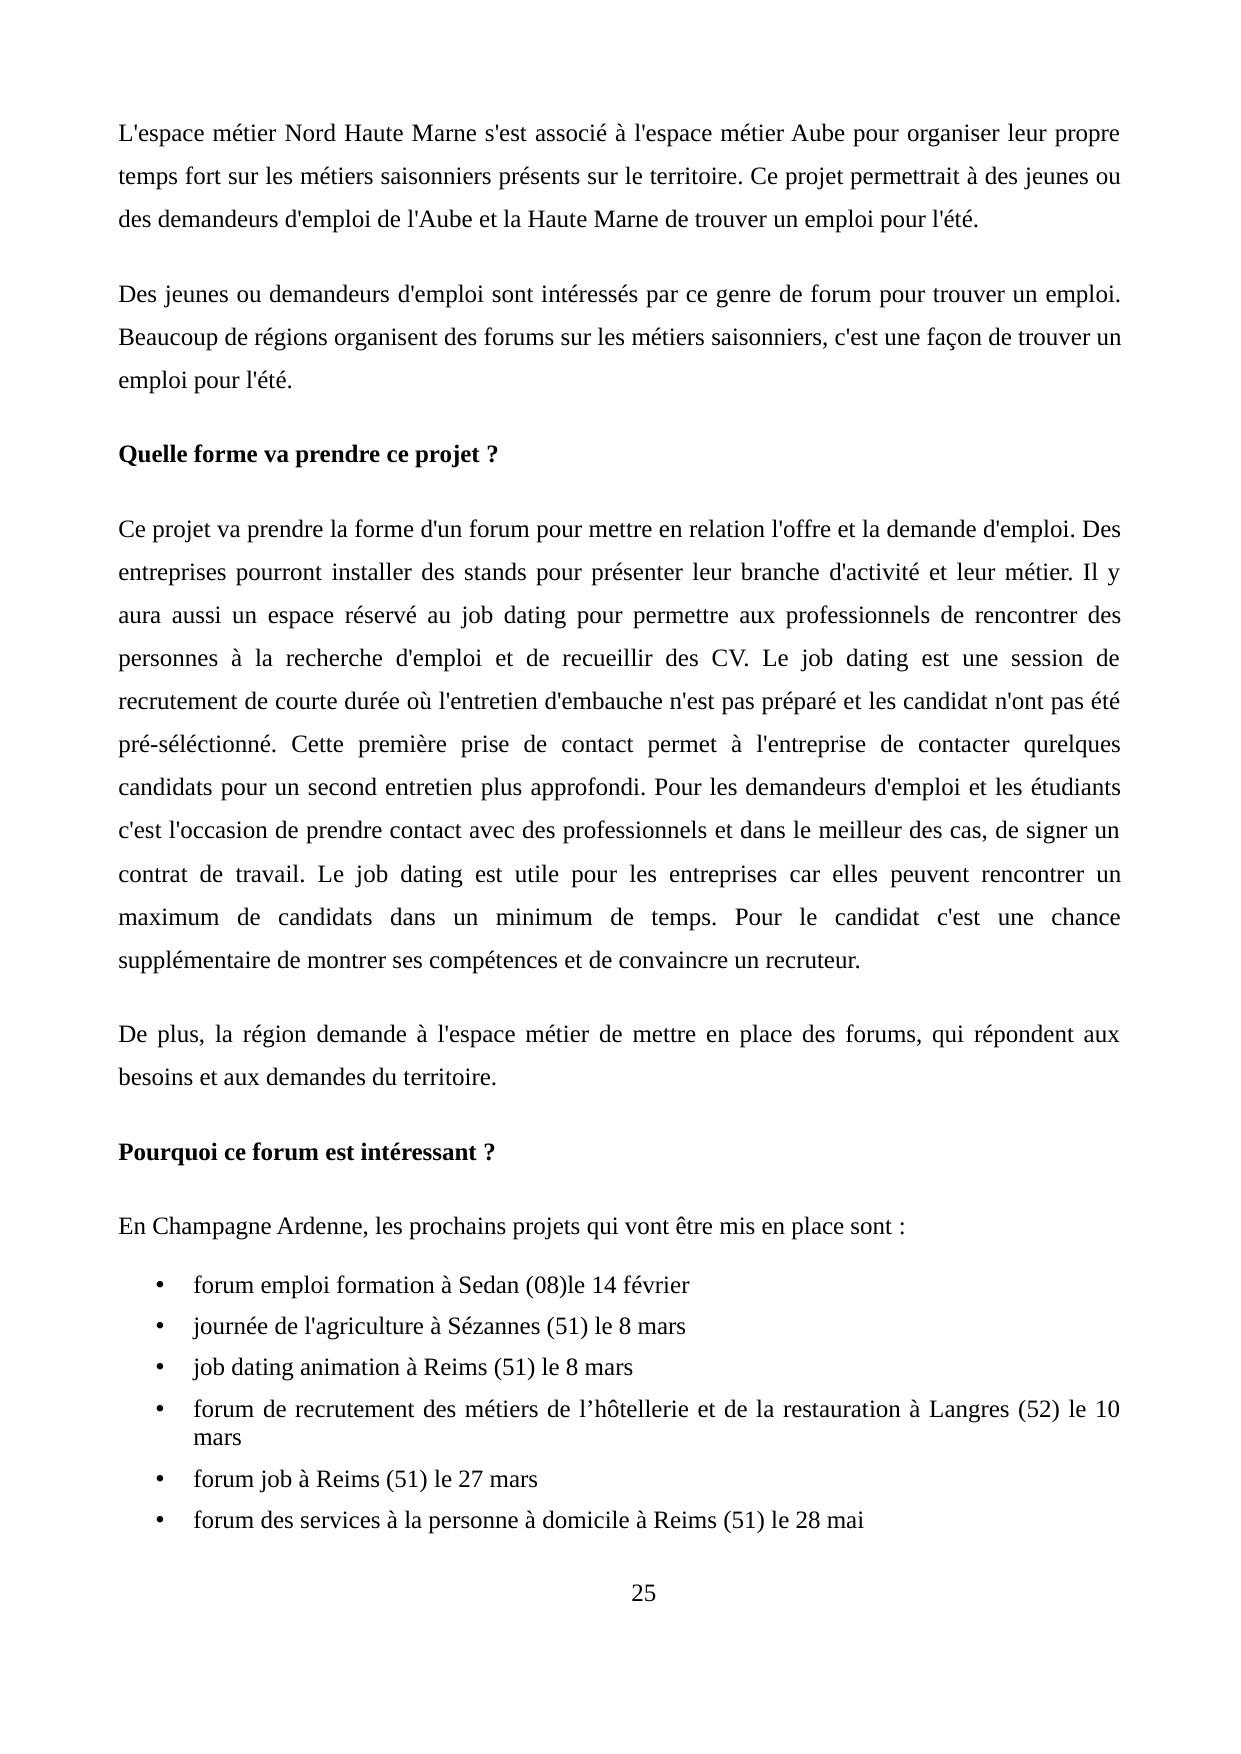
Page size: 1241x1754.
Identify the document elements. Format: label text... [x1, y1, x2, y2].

list forum emploi formation à Sedan (08)le 14 février [156, 1270, 1122, 1299]
list forum de recrutement des métiers de l’hôtellerie et de la restauration à Langres (52) le 10 mars [156, 1394, 1122, 1451]
list forum des services à la personne à domicile à Reims (51) le 28 mai [156, 1505, 1122, 1534]
list job dating animation à Reims (51) le 8 mars [156, 1352, 1122, 1381]
list En Champagne Ardenne, les prochains projets qui vont être mis en place sont : [118, 1211, 1122, 1240]
list Pourquoi ce forum est intéressant ? [118, 1137, 1122, 1166]
list Ce projet va prendre la forme d'un forum pour mettre en relation l'offre et la demande d'emploi. Des entreprises pourront installer des stands pour présenter leur branche d'activité et leur métier. Il y aura aussi un espace réservé au job dating pour permettre aux professionnels de rencontrer des personnes à la recherche d'emploi et de recueillir des CV. Le job dating est une session de recrutement de courte durée où l'entretien d'embauche n'est pas préparé et les candidat n'ont pas été pré-séléctionné. Cette première prise de contact permet à l'entreprise de contacter qurelques candidats pour un second entretien plus approfondi. Pour les demandeurs d'emploi et les étudiants c'est l'occasion de prendre contact avec des professionnels et dans le meilleur des cas, de signer un contrat de travail. Le job dating est utile pour les entreprises car elles peuvent rencontrer un maximum de candidats dans un minimum de temps. Pour le candidat c'est une chance supplémentaire de montrer ses compétences et de convaincre un recruteur. [118, 514, 1122, 974]
list Des jeunes ou demandeurs d'emploi sont intéressés par ce genre de forum pour trouver un emploi. Beaucoup de régions organisent des forums sur les métiers saisonniers, c'est une façon de trouver un emploi pour l'été. [118, 279, 1122, 394]
list De plus, la région demande à l'espace métier de mettre en place des forums, qui répondent aux besoins et aux demandes du territoire. [118, 1019, 1122, 1091]
list forum job à Reims (51) le 27 mars [156, 1464, 1122, 1492]
list Quelle forme va prendre ce projet ? [118, 439, 1122, 468]
list L'espace métier Nord Haute Marne s'est associé à l'espace métier Aube pour organiser leur propre temps fort sur les métiers saisonniers présents sur le territoire. Ce projet permettrait à des jeunes ou des demandeurs d'emploi de l'Aube et la Haute Marne de trouver un emploi pour l'été. [118, 118, 1122, 233]
list journée de l'agriculture à Sézannes (51) le 8 mars [156, 1311, 1122, 1340]
